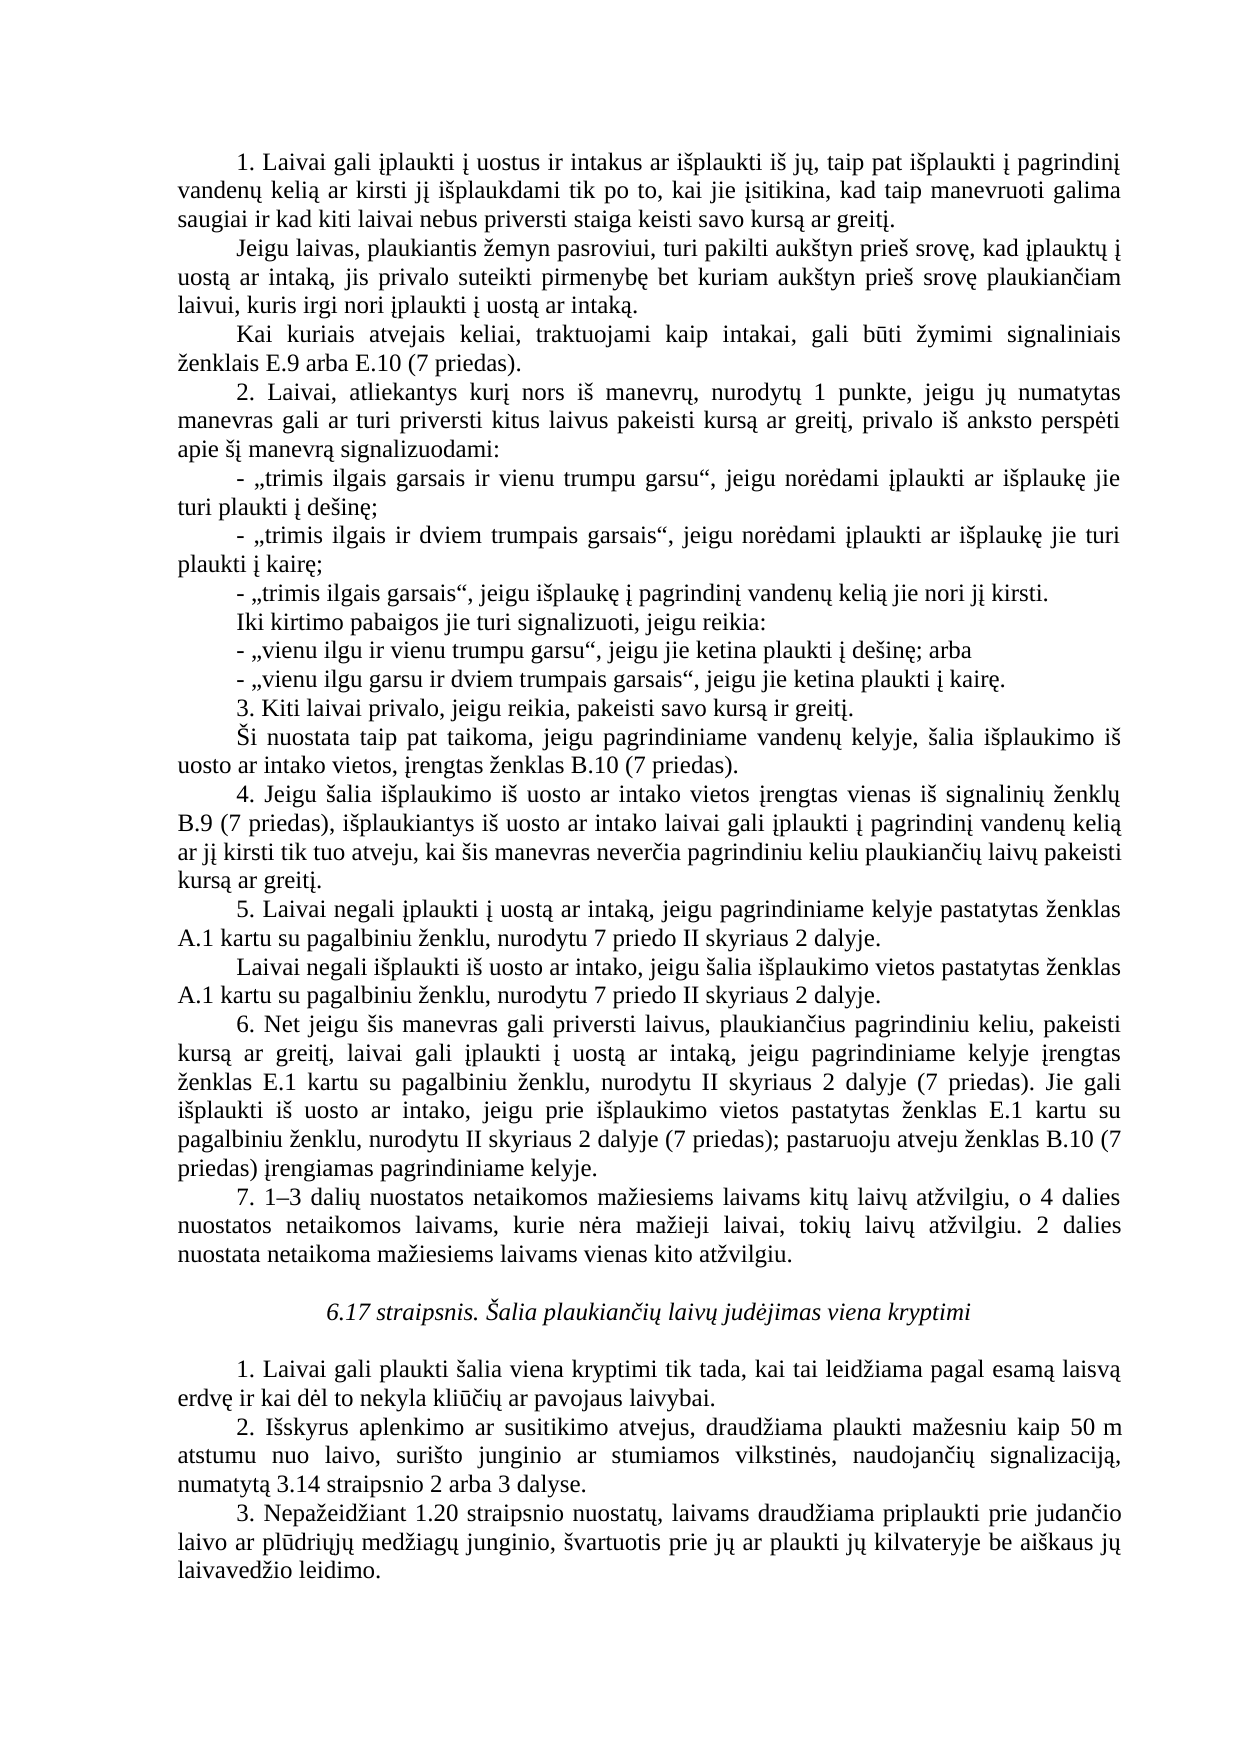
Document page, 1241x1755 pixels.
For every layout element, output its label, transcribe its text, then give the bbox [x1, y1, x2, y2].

text 4. Jeigu šalia išplaukimo iš uosto ar intako vietos įrengtas vienas iš signalinių ženklų B.9 (7 priedas), išplaukiantys iš uosto ar intako laivai gali įplaukti į pagrindinį vandenų kelią ar jį kirsti tik tuo atveju, kai šis manevras neverčia pagrindiniu keliu plaukiančių laivų pakeisti kursą ar greitį. [177, 779, 1122, 894]
text 1. Laivai gali plaukti šalia viena kryptimi tik tada, kai tai leidžiama pagal esamą laisvą erdvę ir kai dėl to nekyla kliūčių ar pavojaus laivybai. [177, 1354, 1122, 1412]
text Laivai negali išplaukti iš uosto ar intako, jeigu šalia išplaukimo vietos pastatytas ženklas A.1 kartu su pagalbiniu ženklu, nurodytu 7 priedo II skyriaus 2 dalyje. [177, 952, 1122, 1009]
text 2. Laivai, atliekantys kurį nors iš manevrų, nurodytų 1 punkte, jeigu jų numatytas manevras gali ar turi priversti kitus laivus pakeisti kursą ar greitį, privalo iš anksto perspėti apie šį manevrą signalizuodami: [177, 377, 1122, 463]
text 2. Išskyrus aplenkimo ar susitikimo atvejus, draudžiama plaukti mažesniu kaip 50 m atstumu nuo laivo, surišto junginio ar stumiamos vilkstinės, naudojančių signalizaciją, numatytą 3.14 straipsnio 2 arba 3 dalyse. [177, 1412, 1122, 1498]
text - „trimis ilgais garsais ir vienu trumpu garsu“, jeigu norėdami įplaukti ar išplaukę jie turi plaukti į dešinę; [177, 463, 1122, 521]
text Kai kuriais atvejais keliai, traktuojami kaip intakai, gali būti žymimi signaliniais ženklais E.9 arba E.10 (7 priedas). [177, 319, 1122, 377]
text 3. Kiti laivai privalo, jeigu reikia, pakeisti savo kursą ir greitį. [177, 693, 1122, 722]
text 6.17 straipsnis. Šalia plaukiančių laivų judėjimas viena kryptimi [177, 1297, 1122, 1326]
text Ši nuostata taip pat taikoma, jeigu pagrindiniame vandenų kelyje, šalia išplaukimo iš uosto ar intako vietos, įrengtas ženklas B.10 (7 priedas). [177, 722, 1122, 779]
text 5. Laivai negali įplaukti į uostą ar intaką, jeigu pagrindiniame kelyje pastatytas ženklas A.1 kartu su pagalbiniu ženklu, nurodytu 7 priedo II skyriaus 2 dalyje. [177, 894, 1122, 952]
text 7. 1–3 dalių nuostatos netaikomos mažiesiems laivams kitų laivų atžvilgiu, o 4 dalies nuostatos netaikomos laivams, kurie nėra mažieji laivai, tokių laivų atžvilgiu. 2 dalies nuostata netaikoma mažiesiems laivams vienas kito atžvilgiu. [177, 1182, 1122, 1268]
text 3. Nepažeidžiant 1.20 straipsnio nuostatų, laivams draudžiama priplaukti prie judančio laivo ar plūdriųjų medžiagų junginio, švartuotis prie jų ar plaukti jų kilvateryje be aiškaus jų laivavedžio leidimo. [177, 1498, 1122, 1584]
text - „vienu ilgu garsu ir dviem trumpais garsais“, jeigu jie ketina plaukti į kairę. [177, 664, 1122, 693]
text 1. Laivai gali įplaukti į uostus ir intakus ar išplaukti iš jų, taip pat išplaukti į pagrindinį vandenų kelią ar kirsti jį išplaukdami tik po to, kai jie įsitikina, kad taip manevruoti galima saugiai ir kad kiti laivai nebus priversti staiga keisti savo kursą ar greitį. [177, 147, 1122, 233]
text - „vienu ilgu ir vienu trumpu garsu“, jeigu jie ketina plaukti į dešinę; arba [177, 636, 1122, 664]
text 6. Net jeigu šis manevras gali priversti laivus, plaukiančius pagrindiniu keliu, pakeisti kursą ar greitį, laivai gali įplaukti į uostą ar intaką, jeigu pagrindiniame kelyje įrengtas ženklas E.1 kartu su pagalbiniu ženklu, nurodytu II skyriaus 2 dalyje (7 priedas). Jie gali išplaukti iš uosto ar intako, jeigu prie išplaukimo vietos pastatytas ženklas E.1 kartu su pagalbiniu ženklu, nurodytu II skyriaus 2 dalyje (7 priedas); pastaruoju atveju ženklas B.10 (7 priedas) įrengiamas pagrindiniame kelyje. [177, 1009, 1122, 1182]
text Jeigu laivas, plaukiantis žemyn pasroviui, turi pakilti aukštyn prieš srovę, kad įplauktų į uostą ar intaką, jis privalo suteikti pirmenybę bet kuriam aukštyn prieš srovę plaukiančiam laivui, kuris irgi nori įplaukti į uostą ar intaką. [177, 233, 1122, 319]
text Iki kirtimo pabaigos jie turi signalizuoti, jeigu reikia: [177, 607, 1122, 636]
text - „trimis ilgais garsais“, jeigu išplaukę į pagrindinį vandenų kelią jie nori jį kirsti. [177, 578, 1122, 607]
text - „trimis ilgais ir dviem trumpais garsais“, jeigu norėdami įplaukti ar išplaukę jie turi plaukti į kairę; [177, 521, 1122, 578]
